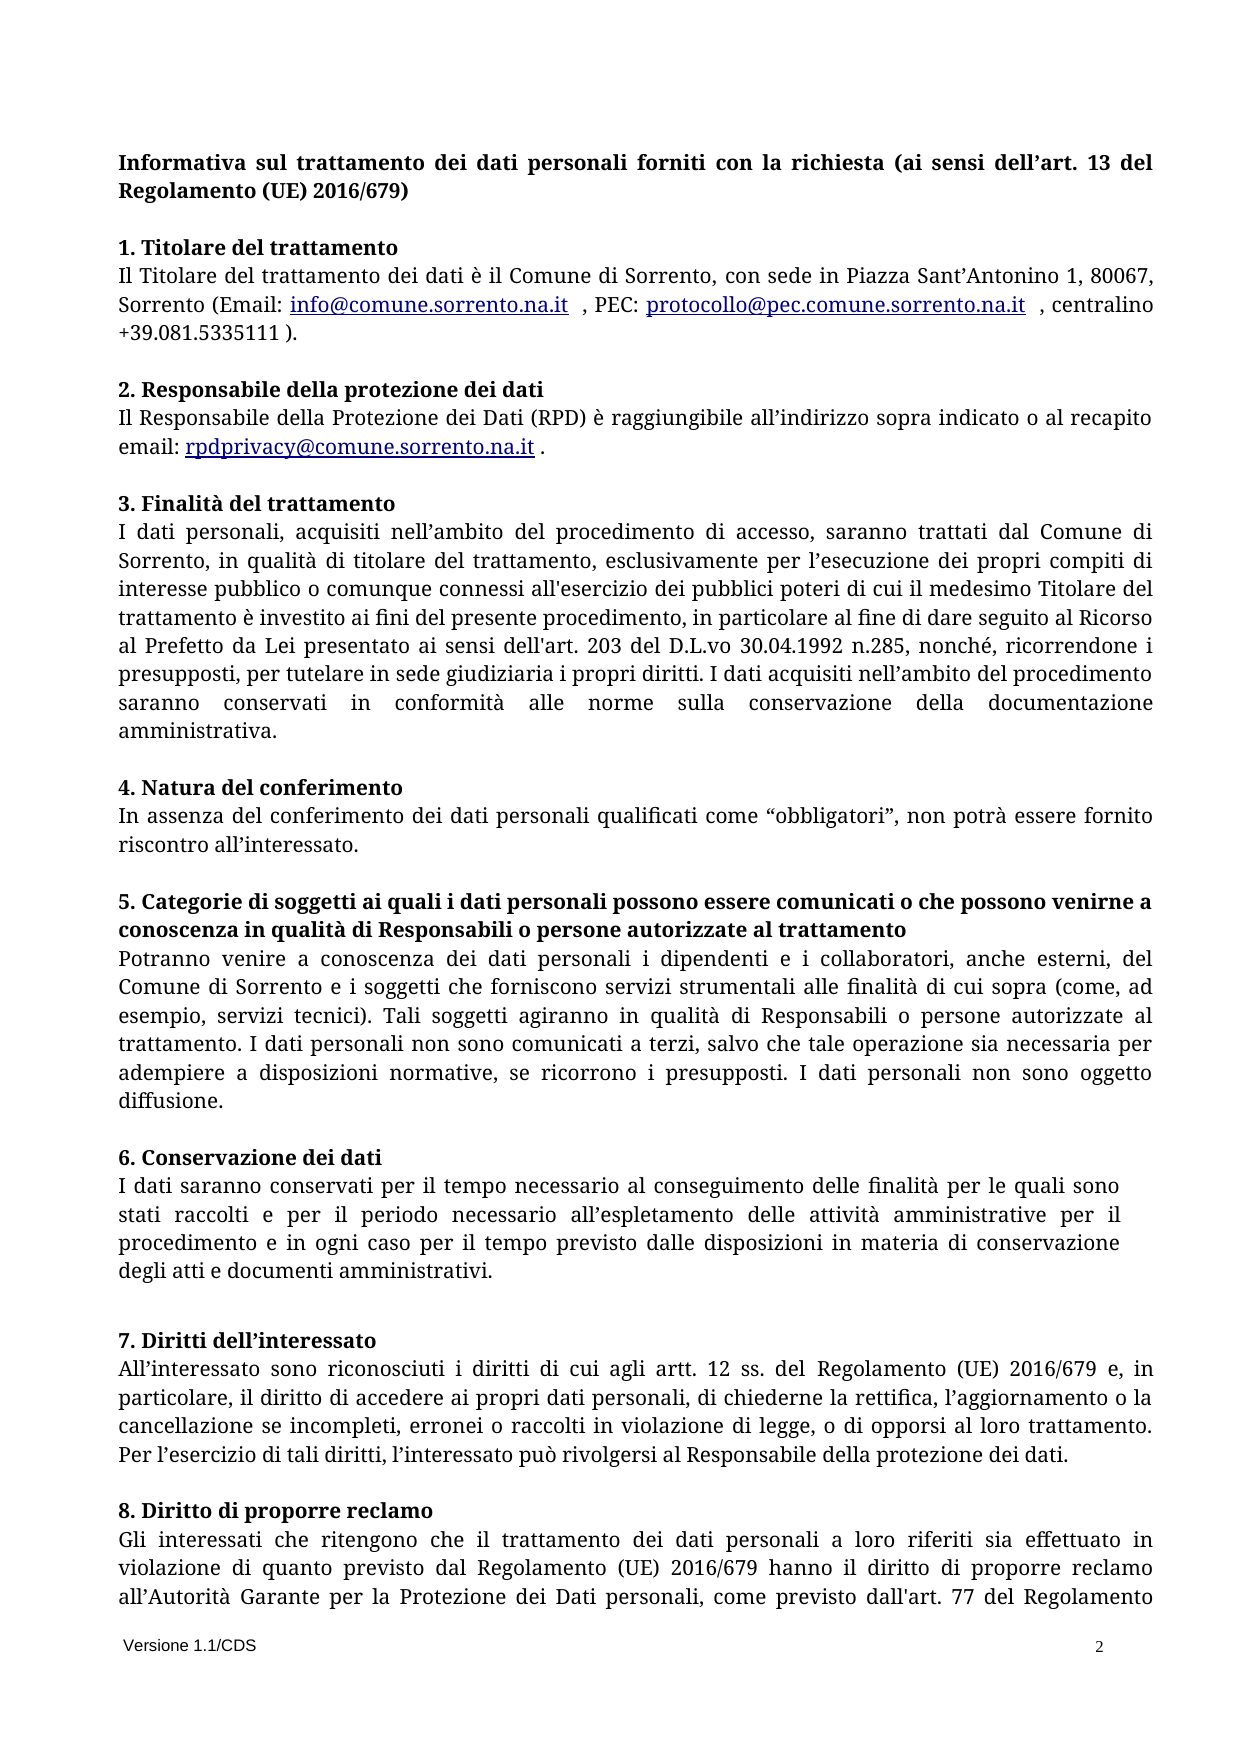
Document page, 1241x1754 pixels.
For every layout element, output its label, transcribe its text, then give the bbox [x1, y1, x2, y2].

text 1. Titolare del trattamento [118, 233, 1154, 261]
text Il Titolare del trattamento dei dati è il Comune di Sorrento, con sede in Piazza Sant’Antonino 1, 80067, Sorrento (Email: info@comune.sorrento.na.it , PEC: protocollo@pec.comune.sorrento.na.it , centralino +39.081.5335111 ). [118, 261, 1154, 347]
text Gli interessati che ritengono che il trattamento dei dati personali a loro riferiti sia effettuato in violazione di quanto previsto dal Regolamento (UE) 2016/679 hanno il diritto di proporre reclamo all’Autorità Garante per la Protezione dei Dati personali, come previsto dall'art. 77 del Regolamento [118, 1525, 1154, 1610]
text 6. Conservazione dei dati [118, 1143, 1154, 1171]
text 3. Finalità del trattamento [118, 489, 1154, 517]
text 7. Diritti dell’interessato [118, 1326, 1154, 1354]
text 2. Responsabile della protezione dei dati [118, 375, 1154, 403]
text 4. Natura del conferimento [118, 773, 1154, 802]
text All’interessato sono riconosciuti i diritti di cui agli artt. 12 ss. del Regolamento (UE) 2016/679 e, in particolare, il diritto di accedere ai propri dati personali, di chiederne la rettifica, l’aggiornamento o la cancellazione se incompleti, erronei o raccolti in violazione di legge, o di opporsi al loro trattamento. Per l’esercizio di tali diritti, l’interessato può rivolgersi al Responsabile della protezione dei dati. [118, 1354, 1154, 1468]
text 8. Diritto di proporre reclamo [118, 1497, 1154, 1525]
text 5. Categorie di soggetti ai quali i dati personali possono essere comunicati o che possono venirne a conoscenza in qualità di Responsabili o persone autorizzate al trattamento [118, 887, 1154, 944]
text In assenza del conferimento dei dati personali qualificati come “obbligatori”, non potrà essere fornito riscontro all’interessato. [118, 802, 1154, 858]
text Il Responsabile della Protezione dei Dati (RPD) è raggiungibile all’indirizzo sopra indicato o al recapito email: rpdprivacy@comune.sorrento.na.it . [118, 403, 1154, 460]
text Informativa sul trattamento dei dati personali forniti con la richiesta (ai sensi dell’art. 13 del Regolamento (UE) 2016/679) [118, 148, 1154, 204]
text I dati personali, acquisiti nell’ambito del procedimento di accesso, saranno trattati dal Comune di Sorrento, in qualità di titolare del trattamento, esclusivamente per l’esecuzione dei propri compiti di interesse pubblico o comunque connessi all'esercizio dei pubblici poteri di cui il medesimo Titolare del trattamento è investito ai fini del presente procedimento, in particolare al fine di dare seguito al Ricorso al Prefetto da Lei presentato ai sensi dell'art. 203 del D.L.vo 30.04.1992 n.285, nonché, ricorrendone i presupposti, per tutelare in sede giudiziaria i propri diritti. I dati acquisiti nell’ambito del procedimento saranno conservati in conformità alle norme sulla conservazione della documentazione amministrativa. [118, 517, 1154, 745]
text Potranno venire a conoscenza dei dati personali i dipendenti e i collaboratori, anche esterni, del Comune di Sorrento e i soggetti che forniscono servizi strumentali alle finalità di cui sopra (come, ad esempio, servizi tecnici). Tali soggetti agiranno in qualità di Responsabili o persone autorizzate al trattamento. I dati personali non sono comunicati a terzi, salvo che tale operazione sia necessaria per adempiere a disposizioni normative, se ricorrono i presupposti. I dati personali non sono oggetto diffusione. [118, 944, 1154, 1114]
text I dati saranno conservati per il tempo necessario al conseguimento delle finalità per le quali sono stati raccolti e per il periodo necessario all’espletamento delle attività amministrative per il procedimento e in ogni caso per il tempo previsto dalle disposizioni in materia di conservazione degli atti e documenti amministrativi. [118, 1171, 1122, 1285]
